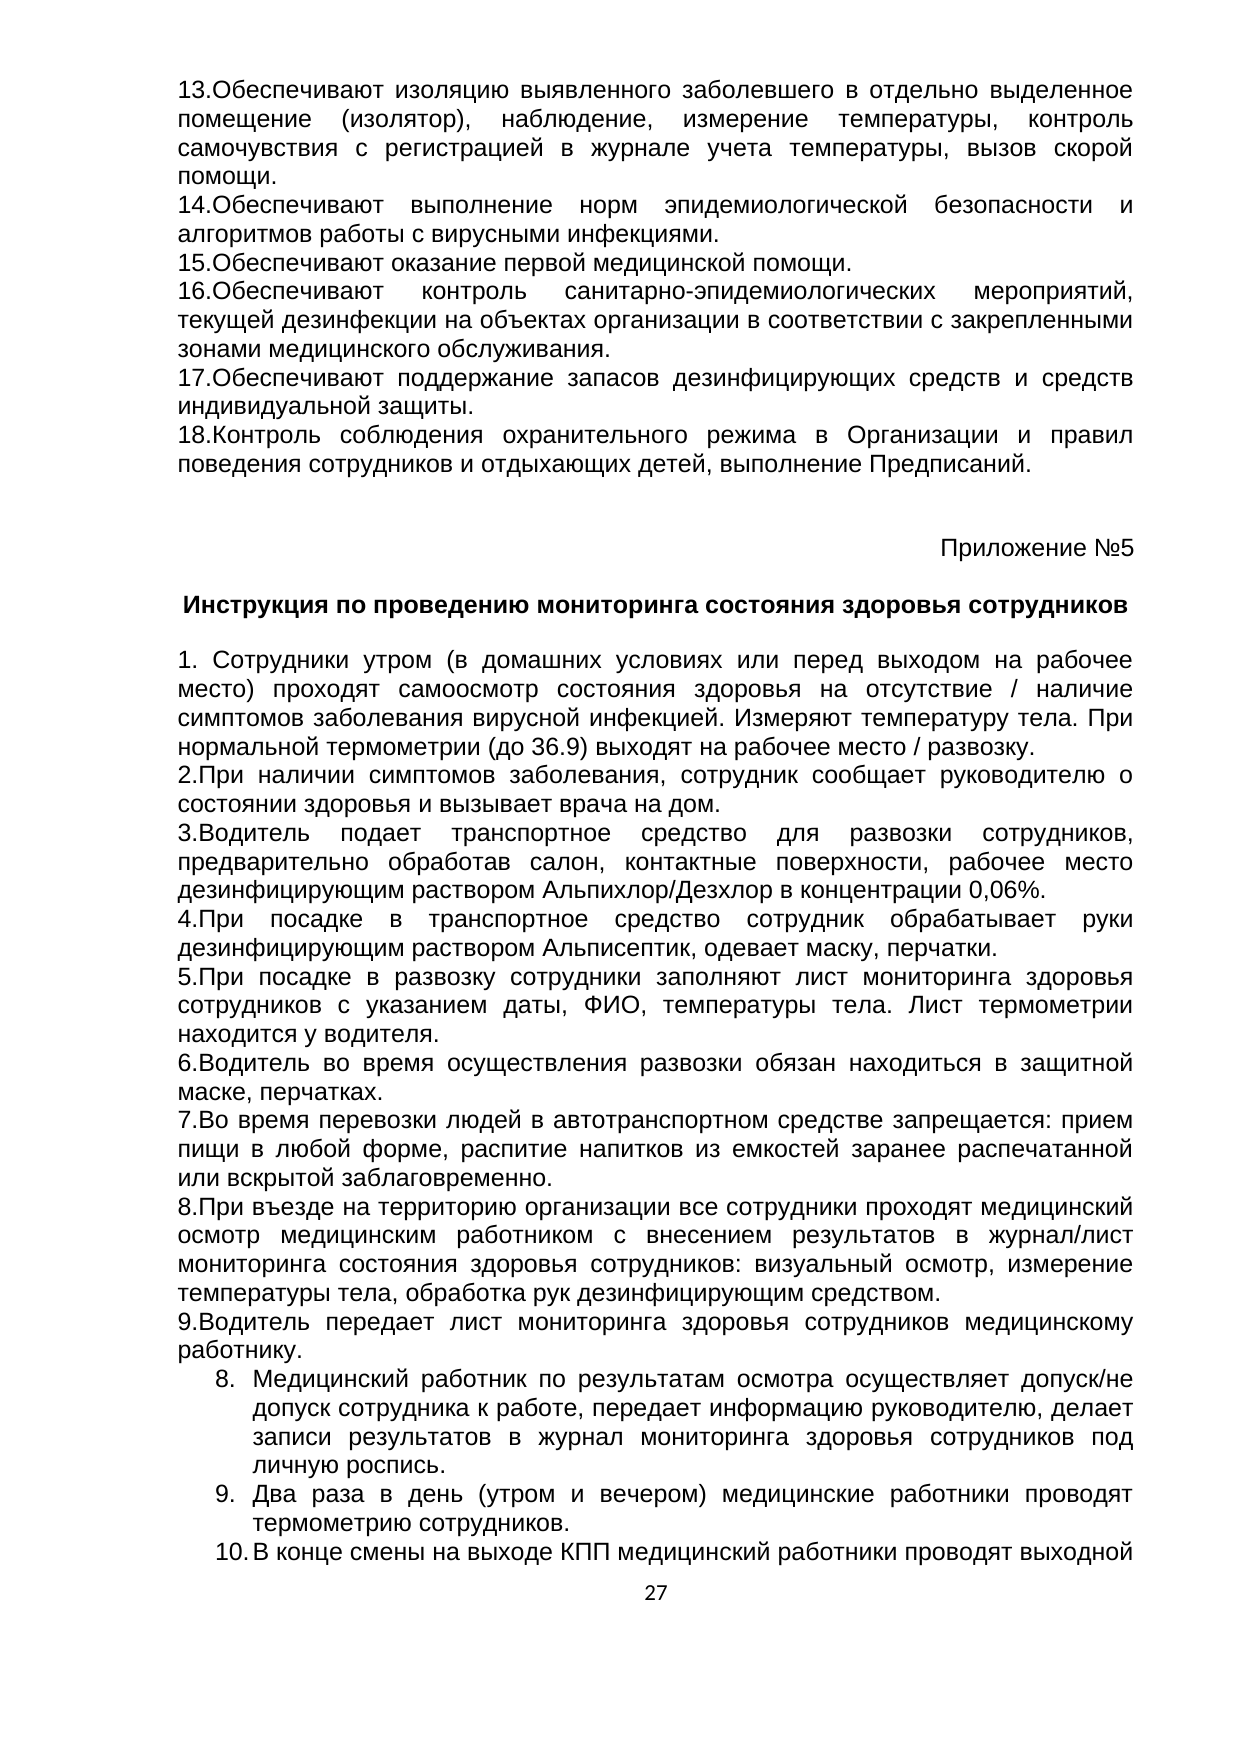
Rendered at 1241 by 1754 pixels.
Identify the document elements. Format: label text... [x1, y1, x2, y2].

text 1. Сотрудники утром (в домашних условиях или перед выходом на рабочее место) проходят самоосмотр состояния здоровья на отсутствие / наличие симптомов заболевания вирусной инфекцией. Измеряют температуру тела. При нормальной термометрии (до 36.9) выходят на рабочее место / развозку. [177, 645, 1134, 760]
text 5.При посадке в развозку сотрудники заполняют лист мониторинга здоровья сотрудников с указанием даты, ФИО, температуры тела. Лист термометрии находится у водителя. [177, 961, 1134, 1048]
text Приложение №5 [177, 533, 1134, 561]
text 7.Во время перевозки людей в автотранспортном средстве запрещается: прием пищи в любой форме, распитие напитков из емкостей заранее распечатанной или вскрытой заблаговременно. [177, 1105, 1134, 1191]
text 4.При посадке в транспортное средство сотрудник обрабатывает руки дезинфицирующим раствором Альписептик, одевает маску, перчатки. [177, 904, 1134, 961]
text 2.При наличии симптомов заболевания, сотрудник сообщает руководителю о состоянии здоровья и вызывает врача на дом. [177, 760, 1134, 818]
list Два раза в день (утром и вечером) медицинские работники проводят термометрию сотрудников. [215, 1479, 1134, 1536]
text 8.При въезде на территорию организации все сотрудники проходят медицинский осмотр медицинским работником с внесением результатов в журнал/лист мониторинга состояния здоровья сотрудников: визуальный осмотр, измерение температуры тела, обработка рук дезинфицирующим средством. [177, 1191, 1134, 1306]
list В конце смены на выходе КПП медицинский работники проводят выходной [215, 1536, 1134, 1565]
text 9.Водитель передает лист мониторинга здоровья сотрудников медицинскому работнику. [177, 1306, 1134, 1364]
text 6.Водитель во время осуществления развозки обязан находиться в защитной маске, перчатках. [177, 1048, 1134, 1105]
text 13.Обеспечивают изоляцию выявленного заболевшего в отдельно выделенное помещение (изолятор), наблюдение, измерение температуры, контроль самочувствия с регистрацией в журнале учета температуры, вызов скорой помощи. [177, 75, 1134, 190]
text Инструкция по проведению мониторинга состояния здоровья сотрудников [177, 590, 1134, 619]
text 15.Обеспечивают оказание первой медицинской помощи. [177, 247, 1134, 276]
text 16.Обеспечивают контроль санитарно-эпидемиологических мероприятий, текущей дезинфекции на объектах организации в соответствии с закрепленными зонами медицинского обслуживания. [177, 276, 1134, 362]
text 18.Контроль соблюдения охранительного режима в Организации и правил поведения сотрудников и отдыхающих детей, выполнение Предписаний. [177, 420, 1134, 477]
text 17.Обеспечивают поддержание запасов дезинфицирующих средств и средств индивидуальной защиты. [177, 362, 1134, 420]
text 14.Обеспечивают выполнение норм эпидемиологической безопасности и алгоритмов работы с вирусными инфекциями. [177, 190, 1134, 247]
list Медицинский работник по результатам осмотра осуществляет допуск/не допуск сотрудника к работе, передает информацию руководителю, делает записи результатов в журнал мониторинга здоровья сотрудников под личную роспись. [215, 1364, 1134, 1479]
text 3.Водитель подает транспортное средство для развозки сотрудников, предварительно обработав салон, контактные поверхности, рабочее место дезинфицирующим раствором Альпихлор/Дезхлор в концентрации 0,06%. [177, 818, 1134, 904]
